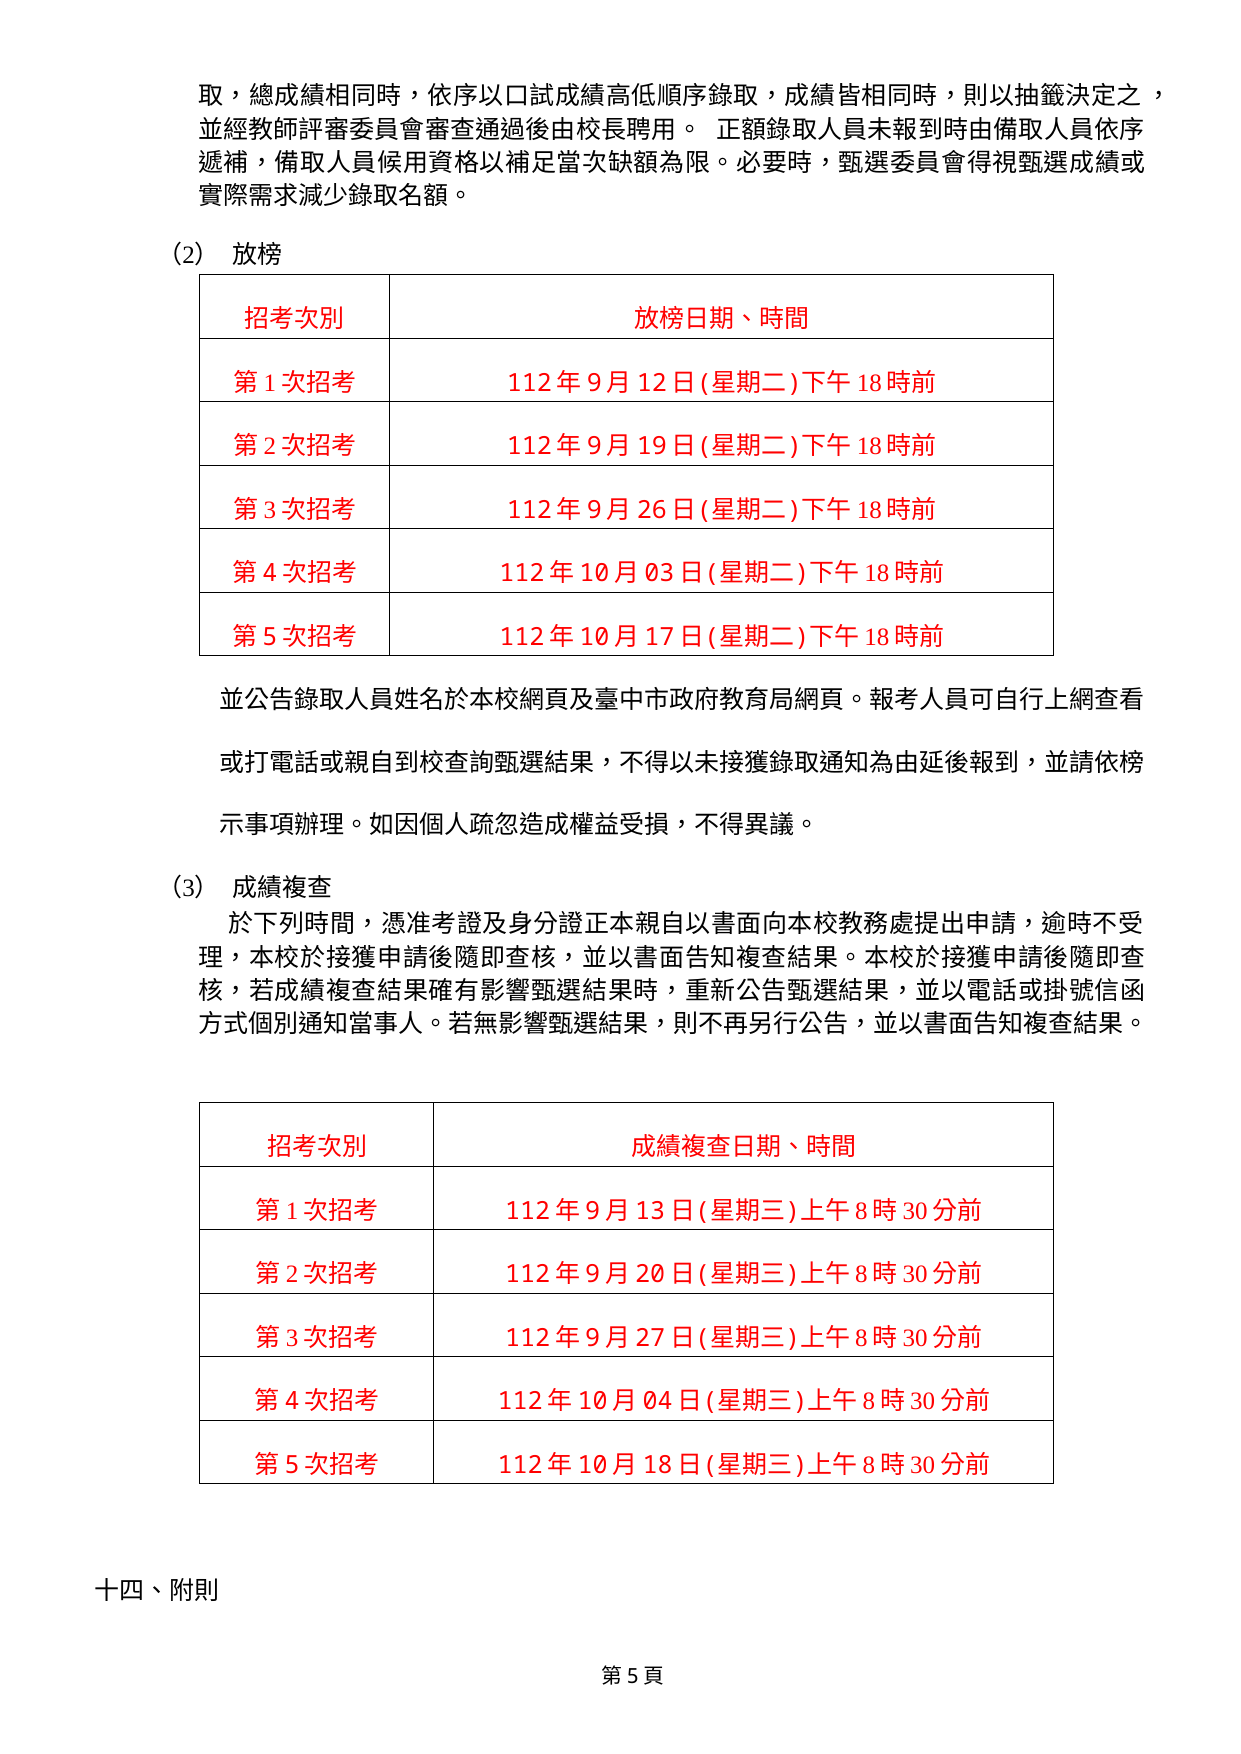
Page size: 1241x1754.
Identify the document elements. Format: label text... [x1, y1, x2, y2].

table_cell 第3次招考 [200, 1294, 433, 1356]
table_cell 112年9月26日(星期二)下午18時前 [390, 466, 1053, 528]
table_cell 第4次招考 [200, 529, 389, 592]
table_cell 第1次招考 [200, 339, 389, 401]
list 放榜 [157, 211, 1146, 274]
table_cell 112年10月04日(星期三)上午8時30分前 [434, 1357, 1053, 1420]
table_cell 第4次招考 [200, 1357, 433, 1420]
table_cell 112年9月19日(星期二)下午18時前 [390, 402, 1053, 464]
table_cell 第5次招考 [200, 1421, 433, 1483]
table_cell 112年10月17日(星期二)下午18時前 [390, 593, 1053, 655]
table_header 放榜日期、時間 [390, 275, 1053, 337]
table_cell 112年9月12日(星期二)下午18時前 [390, 339, 1053, 401]
table_cell 第1次招考 [200, 1167, 433, 1229]
text 十四、附則 [94, 1547, 1146, 1609]
table_cell 112年9月13日(星期三)上午8時30分前 [434, 1167, 1053, 1229]
text 於下列時間，憑准考證及身分證正本親自以書面向本校教務處提出申請，逾時不受理，本校於接獲申請後隨即查核，並以書面告知複查結果。本校於接獲申請後隨即查核，若成績複查結果確有影響甄選結果時，重新公告甄選結果，並以電話或掛號信函方式個別通知當事人。若無影響甄選結果，則不再另行公告，並以書面告知複查結果。 [153, 906, 1146, 1039]
table_cell 112年10月03日(星期二)下午18時前 [390, 529, 1053, 592]
table_cell 112年10月18日(星期三)上午8時30分前 [434, 1421, 1053, 1483]
table_header 招考次別 [200, 1103, 433, 1166]
table_cell 第2次招考 [200, 1230, 433, 1293]
table_cell 第2次招考 [200, 402, 389, 464]
table_cell 第3次招考 [200, 466, 389, 528]
table_header 成績複查日期、時間 [434, 1103, 1053, 1166]
text 甄選成績成績未達80分者，不予錄取。報考人員達錄取標準者，依總成績高低擇優錄取，總成績相同時，依序以口試成績高低順序錄取，成績皆相同時，則以抽籤決定之，並經教師評審委員會審查通過後由校長聘用。 正額錄取人員未報到時由備取人員依序遞補，備取人員候用資格以補足當次缺額為限。必要時，甄選委員會得視甄選成績或實際需求減少錄取名額。 [153, 78, 1146, 211]
table_cell 第5次招考 [200, 593, 389, 655]
table_cell 112年9月20日(星期三)上午8時30分前 [434, 1230, 1053, 1293]
list 成績複查 [157, 844, 1146, 906]
text 並公告錄取人員姓名於本校網頁及臺中市政府教育局網頁。報考人員可自行上網查看或打電話或親自到校查詢甄選結果，不得以未接獲錄取通知為由延後報到，並請依榜示事項辦理。如因個人疏忽造成權益受損，不得異議。 [219, 656, 1146, 844]
table_cell 112年9月27日(星期三)上午8時30分前 [434, 1294, 1053, 1356]
table_header 招考次別 [200, 275, 389, 337]
